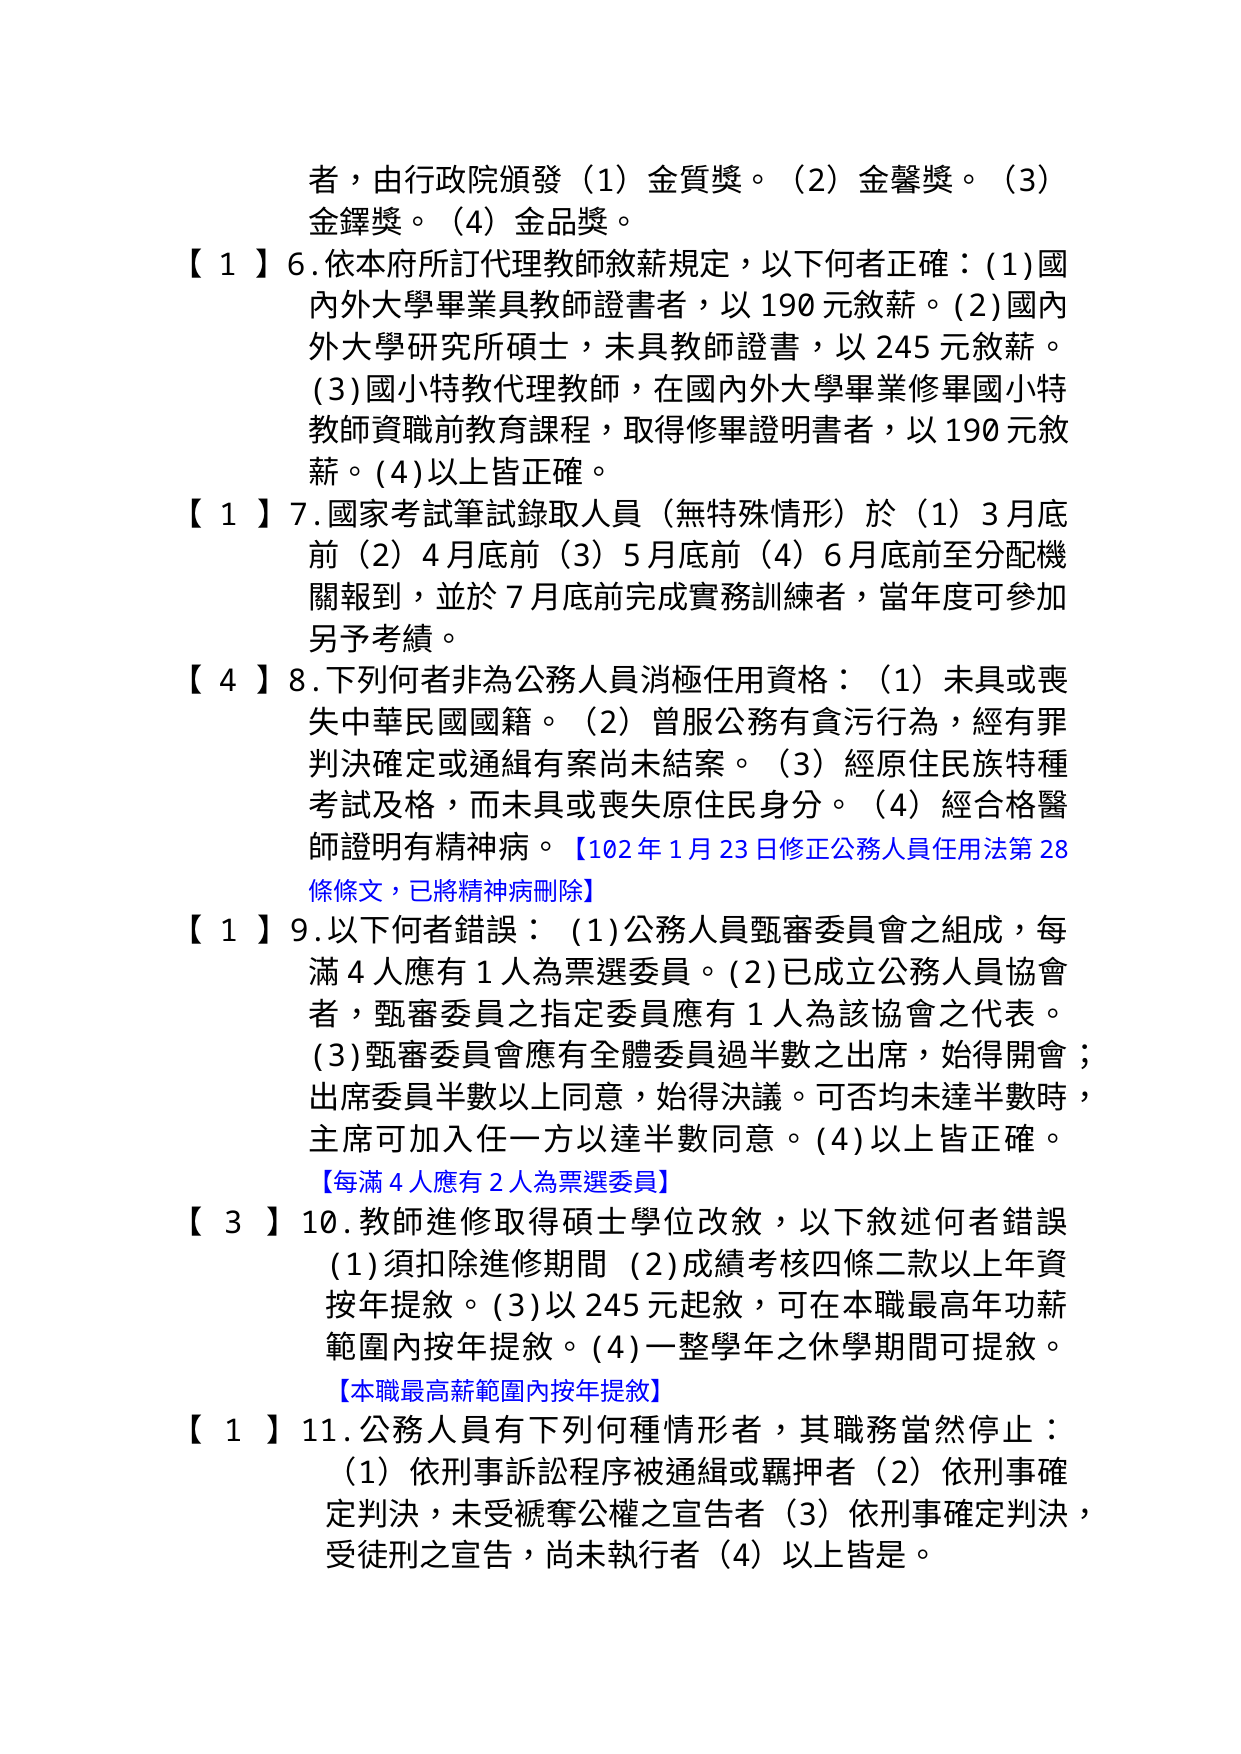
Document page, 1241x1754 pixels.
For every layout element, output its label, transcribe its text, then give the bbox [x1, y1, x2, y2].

text 【 1 】6.依本府所訂代理教師敘薪規定，以下何者正確：(1)國內外大學畢業具教師證書者，以190元敘薪。(2)國內外大學研究所碩士，未具教師證書，以245元敘薪。(3)國小特教代理教師，在國內外大學畢業修畢國小特教師資職前教育課程，取得修畢證明書者，以190元敘薪。(4)以上皆正確。 [171, 242, 1069, 492]
text 【 3 】10.教師進修取得碩士學位改敘，以下敘述何者錯誤 (1)須扣除進修期間 (2)成績考核四條二款以上年資按年提敘。(3)以245元起敘，可在本職最高年功薪範圍內按年提敘。(4)一整學年之休學期間可提敘。【本職最高薪範圍內按年提敘】 [171, 1200, 1069, 1408]
text 者，由行政院頒發（1）金質獎。（2）金馨獎。（3）金鐸獎。（4）金品獎。 [171, 158, 1069, 242]
text 【 1 】9.以下何者錯誤： (1)公務人員甄審委員會之組成，每滿4人應有1人為票選委員。(2)已成立公務人員協會者，甄審委員之指定委員應有1人為該協會之代表。(3)甄審委員會應有全體委員過半數之出席，始得開會；出席委員半數以上同意，始得決議。可否均未達半數時，主席可加入任一方以達半數同意。(4)以上皆正確。【每滿4人應有2人為票選委員】 [171, 908, 1069, 1200]
text 【 1 】11.公務人員有下列何種情形者，其職務當然停止：（1）依刑事訴訟程序被通緝或羈押者（2）依刑事確定判決，未受褫奪公權之宣告者（3）依刑事確定判決，受徒刑之宣告，尚未執行者（4）以上皆是。 [171, 1408, 1069, 1575]
text 【 1 】7.國家考試筆試錄取人員（無特殊情形）於（1）3月底前（2）4月底前（3）5月底前（4）6月底前至分配機關報到，並於7月底前完成實務訓練者，當年度可參加另予考績。 [171, 492, 1069, 658]
text 【 4 】8.下列何者非為公務人員消極任用資格：（1）未具或喪失中華民國國籍。（2）曾服公務有貪污行為，經有罪判決確定或通緝有案尚未結案。（3）經原住民族特種考試及格，而未具或喪失原住民身分。（4）經合格醫師證明有精神病。【102年1月23日修正公務人員任用法第28條條文，已將精神病刪除】 [171, 658, 1069, 908]
